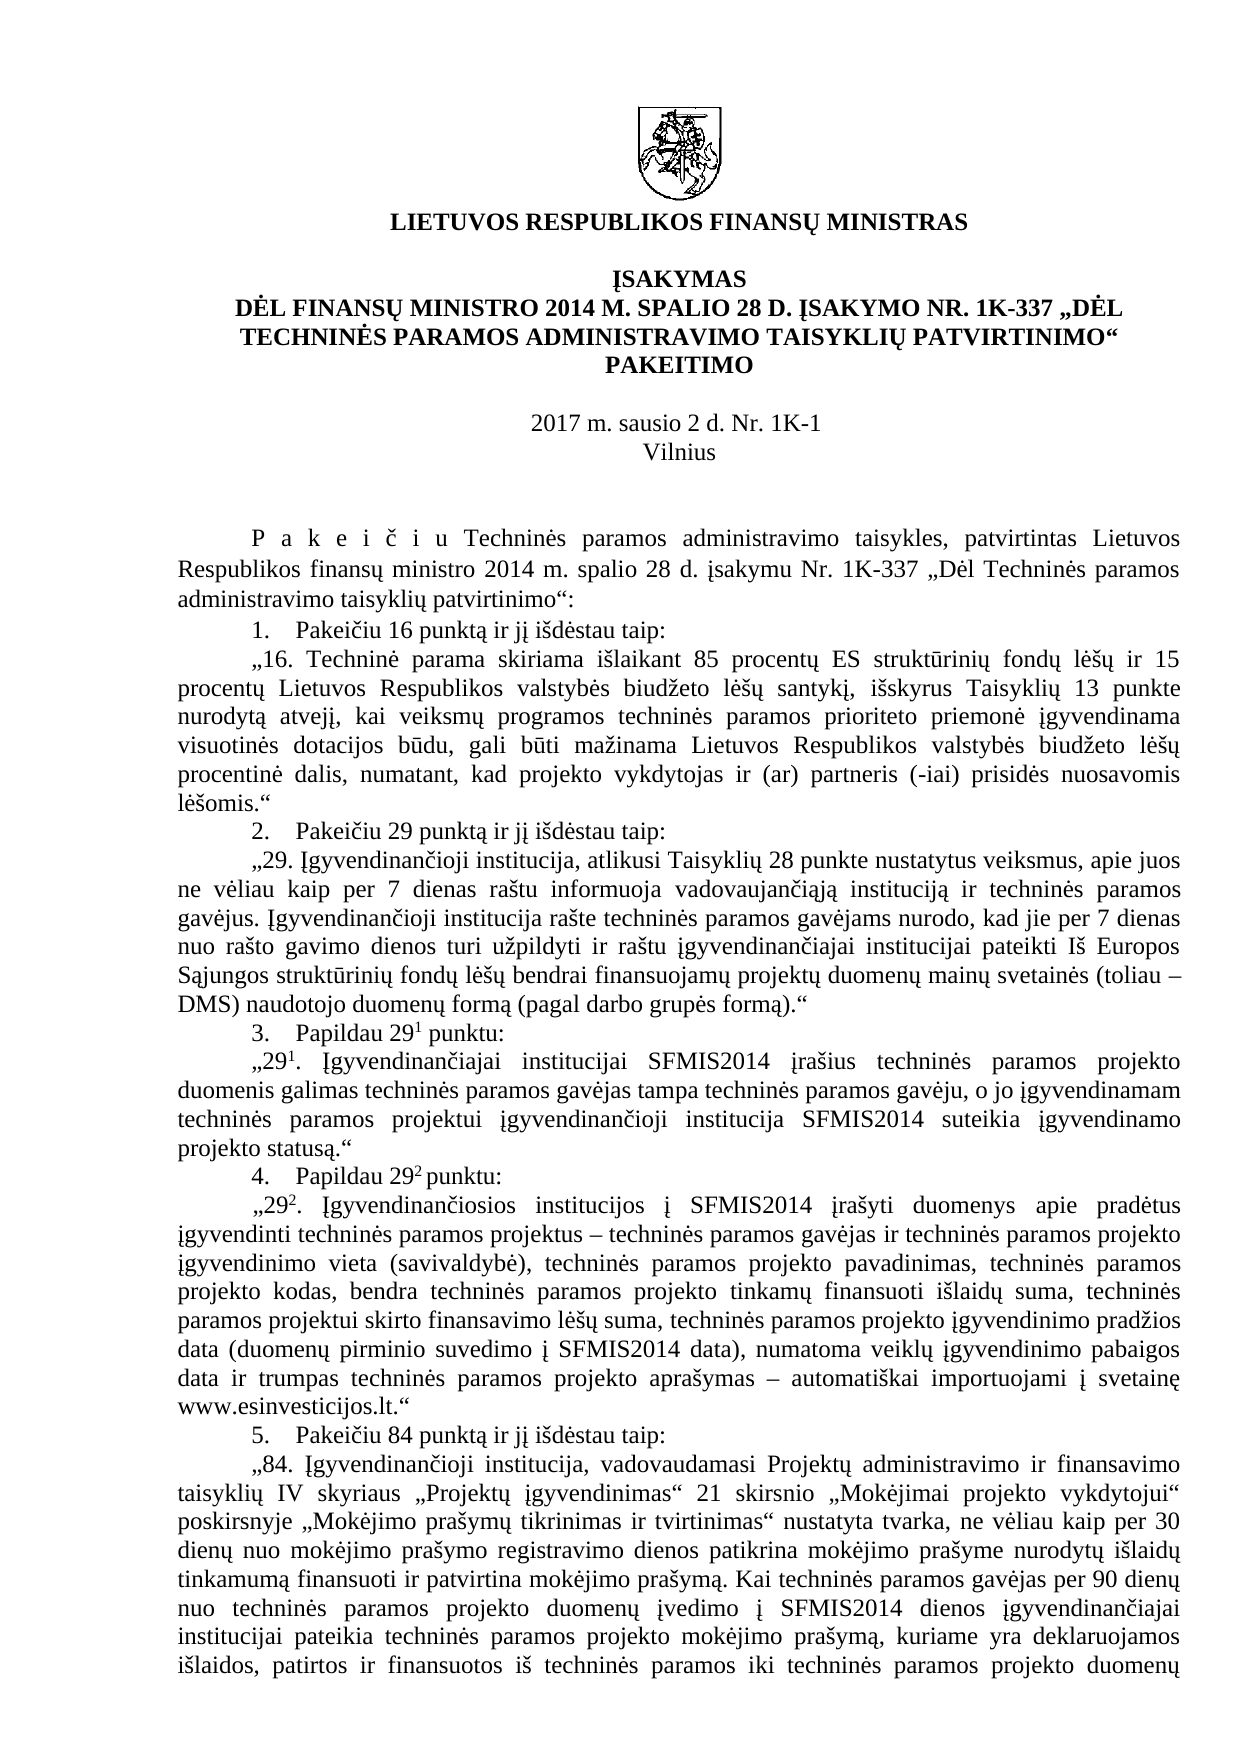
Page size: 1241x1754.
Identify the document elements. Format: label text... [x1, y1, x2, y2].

text „291. Įgyvendinančiajai institucijai SFMIS2014 įrašius techninės paramos projekto duomenis galimas techninės paramos gavėjas tampa techninės paramos gavėju, o jo įgyvendinamam techninės paramos projektui įgyvendinančioji institucija SFMIS2014 suteikia įgyvendinamo projekto statusą.“ [177, 1046, 1181, 1161]
text „292. Įgyvendinančiosios institucijos į SFMIS2014 įrašyti duomenys apie pradėtus įgyvendinti techninės paramos projektus – techninės paramos gavėjas ir techninės paramos projekto įgyvendinimo vieta (savivaldybė), techninės paramos projekto pavadinimas, techninės paramos projekto kodas, bendra techninės paramos projekto tinkamų finansuoti išlaidų suma, techninės paramos projektui skirto finansavimo lėšų suma, techninės paramos projekto įgyvendinimo pradžios data (duomenų pirminio suvedimo į SFMIS2014 data), numatoma veiklų įgyvendinimo pabaigos data ir trumpas techninės paramos projekto aprašymas – automatiškai importuojami į svetainę www.esinvesticijos.lt.“ [177, 1190, 1181, 1420]
text 2017 m. sausio 2 d. Nr. 1K-1 [177, 408, 1181, 437]
text DĖL FINANSŲ MINISTRO 2014 M. SPALIO 28 D. ĮSAKYMO NR. 1K-337 „DĖL TECHNINĖS PARAMOS ADMINISTRAVIMO TAISYKLIŲ PATVIRTINIMO“ PAKEITIMO [177, 293, 1181, 379]
text „29. Įgyvendinančioji institucija, atlikusi Taisyklių 28 punkte nustatytus veiksmus, apie juos ne vėliau kaip per 7 dienas raštu informuoja vadovaujančiąją instituciją ir techninės paramos gavėjus. Įgyvendinančioji institucija rašte techninės paramos gavėjams nurodo, kad jie per 7 dienas nuo rašto gavimo dienos turi užpildyti ir raštu įgyvendinančiajai institucijai pateikti Iš Europos Sąjungos struktūrinių fondų lėšų bendrai finansuojamų projektų duomenų mainų svetainės (toliau – DMS) naudotojo duomenų formą (pagal darbo grupės formą).“ [177, 845, 1181, 1018]
text 1. Pakeičiu 16 punktą ir jį išdėstau taip: [251, 615, 1181, 644]
text P a k e i č i u Techninės paramos administravimo taisykles, patvirtintas Lietuvos Respublikos finansų ministro 2014 m. spalio 28 d. įsakymu Nr. 1K-337 „Dėl Techninės paramos administravimo taisyklių patvirtinimo“: [177, 523, 1181, 613]
text 3. Papildau 291 punktu: [251, 1018, 1181, 1046]
text 5. Pakeičiu 84 punktą ir jį išdėstau taip: [177, 1420, 1181, 1449]
text 2. Pakeičiu 29 punktą ir jį išdėstau taip: [251, 816, 1181, 845]
text ĮSAKYMAS [177, 264, 1181, 293]
text „16. Techninė parama skiriama išlaikant 85 procentų ES struktūrinių fondų lėšų ir 15 procentų Lietuvos Respublikos valstybės biudžeto lėšų santykį, išskyrus Taisyklių 13 punkte nurodytą atvejį, kai veiksmų programos techninės paramos prioriteto priemonė įgyvendinama visuotinės dotacijos būdu, gali būti mažinama Lietuvos Respublikos valstybės biudžeto lėšų procentinė dalis, numatant, kad projekto vykdytojas ir (ar) partneris (-iai) prisidės nuosavomis lėšomis.“ [177, 644, 1181, 816]
text „84. Įgyvendinančioji institucija, vadovaudamasi Projektų administravimo ir finansavimo taisyklių IV skyriaus „Projektų įgyvendinimas“ 21 skirsnio „Mokėjimai projekto vykdytojui“ poskirsnyje „Mokėjimo prašymų tikrinimas ir tvirtinimas“ nustatyta tvarka, ne vėliau kaip per 30 dienų nuo mokėjimo prašymo registravimo dienos patikrina mokėjimo prašyme nurodytų išlaidų tinkamumą finansuoti ir patvirtina mokėjimo prašymą. Kai techninės paramos gavėjas per 90 dienų nuo techninės paramos projekto duomenų įvedimo į SFMIS2014 dienos įgyvendinančiajai institucijai pateikia techninės paramos projekto mokėjimo prašymą, kuriame yra deklaruojamos išlaidos, patirtos ir finansuotos iš techninės paramos iki techninės paramos projekto duomenų [177, 1449, 1181, 1679]
text 4. Papildau 292 punktu: [177, 1161, 1181, 1190]
text LIETUVOS RESPUBLIKOS FINANSŲ MINISTRAS [177, 207, 1181, 235]
text Vilnius [177, 437, 1181, 465]
